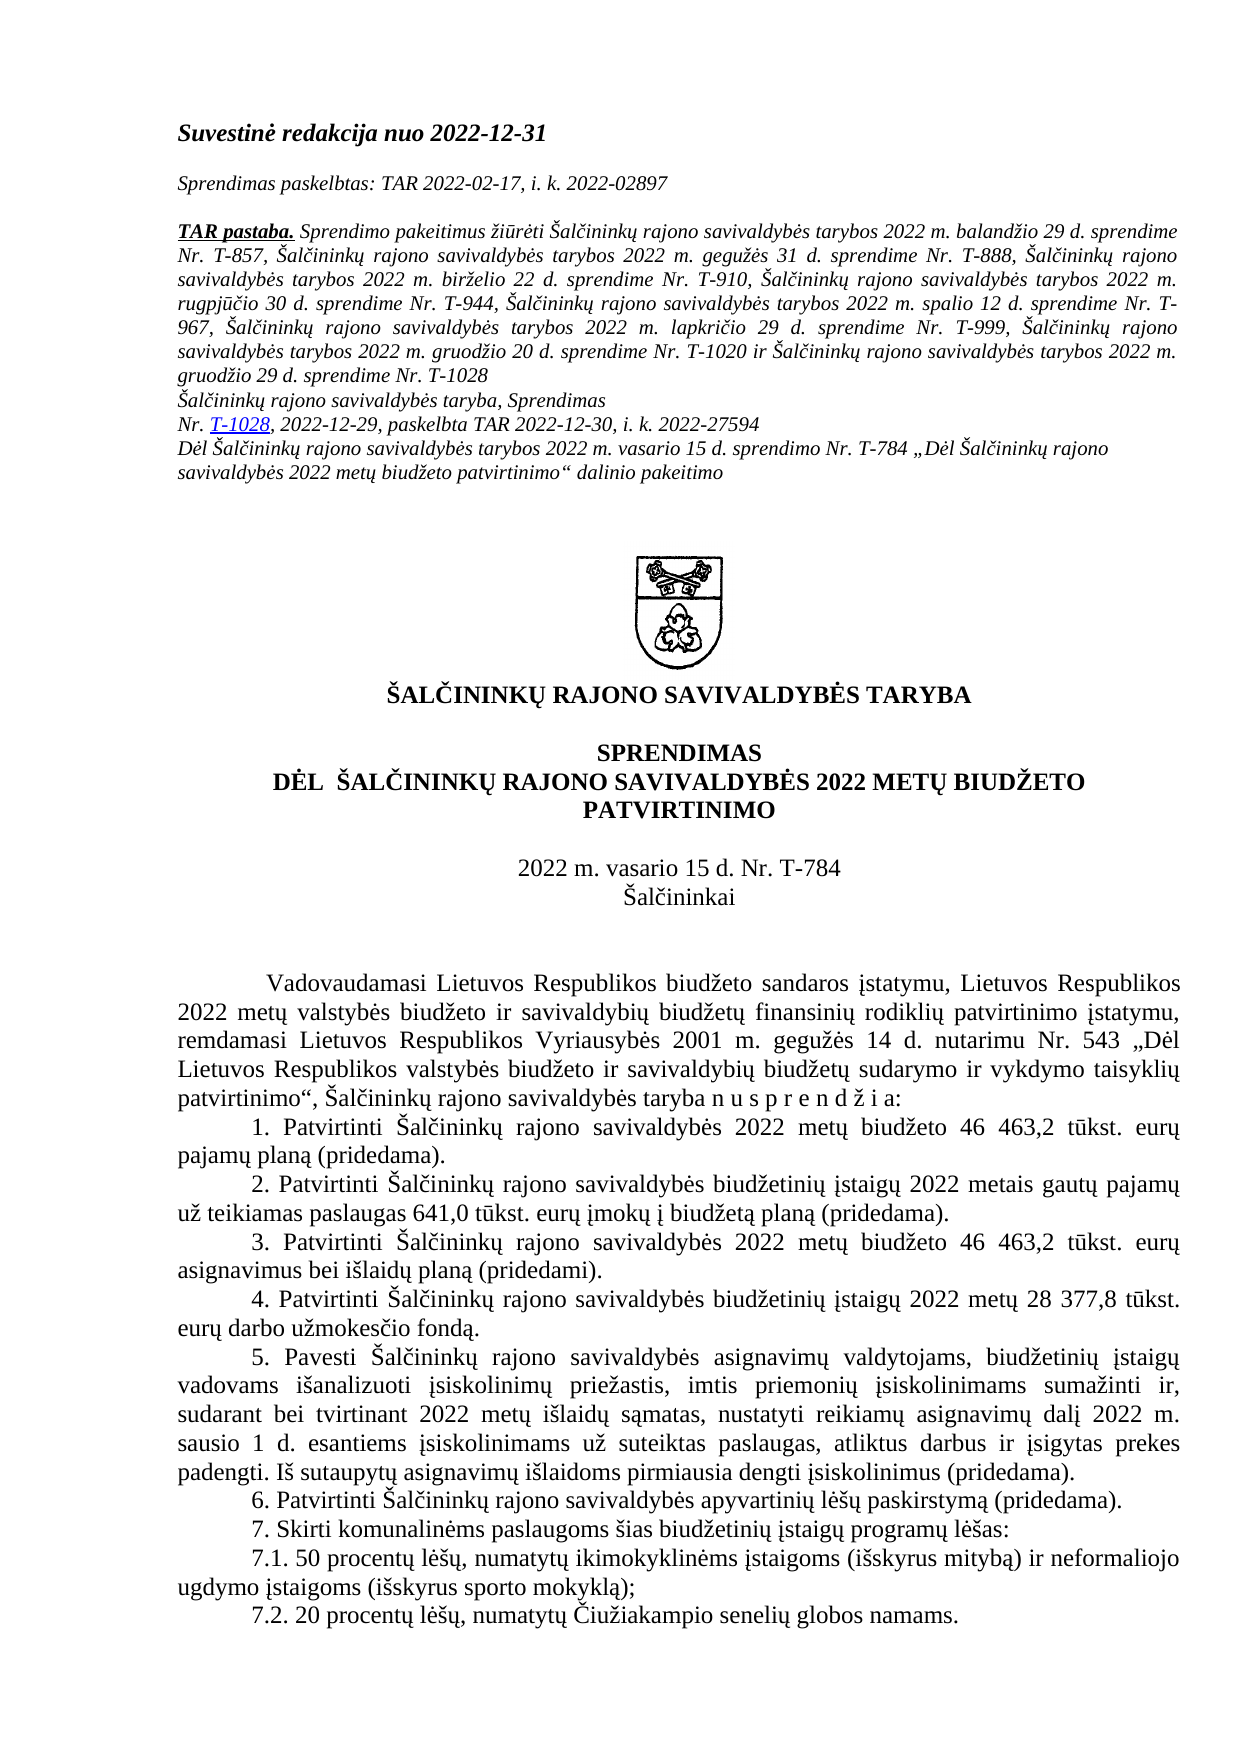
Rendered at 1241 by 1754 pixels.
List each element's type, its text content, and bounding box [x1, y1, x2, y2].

text DĖL ŠALČININKŲ RAJONO SAVIVALDYBĖS 2022 METŲ BIUDŽETO PATVIRTINIMO [177, 767, 1181, 824]
text Šalčininkai [177, 882, 1181, 910]
text TAR pastaba. Sprendimo pakeitimus žiūrėti Šalčininkų rajono savivaldybės tarybos 2022 m. balandžio 29 d. sprendime Nr. T-857, Šalčininkų rajono savivaldybės tarybos 2022 m. gegužės 31 d. sprendime Nr. T-888, Šalčininkų rajono savivaldybės tarybos 2022 m. birželio 22 d. sprendime Nr. T-910, Šalčininkų rajono savivaldybės tarybos 2022 m. rugpjūčio 30 d. sprendime Nr. T-944, Šalčininkų rajono savivaldybės tarybos 2022 m. spalio 12 d. sprendime Nr. T-967, Šalčininkų rajono savivaldybės tarybos 2022 m. lapkričio 29 d. sprendime Nr. T-999, Šalčininkų rajono savivaldybės tarybos 2022 m. gruodžio 20 d. sprendime Nr. T-1020 ir Šalčininkų rajono savivaldybės tarybos 2022 m. gruodžio 29 d. sprendime Nr. T-1028 [177, 219, 1181, 387]
text 7. Skirti komunalinėms paslaugoms šias biudžetinių įstaigų programų lėšas: [177, 1514, 1181, 1543]
text Šalčininkų rajono savivaldybės taryba, Sprendimas [177, 387, 1181, 412]
text SPRENDIMAS [177, 738, 1181, 767]
text 2. Patvirtinti Šalčininkų rajono savivaldybės biudžetinių įstaigų 2022 metais gautų pajamų už teikiamas paslaugas 641,0 tūkst. eurų įmokų į biudžetą planą (pridedama). [177, 1169, 1181, 1227]
text Nr. T-1028, 2022-12-29, paskelbta TAR 2022-12-30, i. k. 2022-27594 [177, 412, 1181, 436]
text 7.2. 20 procentų lėšų, numatytų Čiužiakampio senelių globos namams. [177, 1600, 1181, 1629]
text Dėl Šalčininkų rajono savivaldybės tarybos 2022 m. vasario 15 d. sprendimo Nr. T-784 „Dėl Šalčininkų rajono savivaldybės 2022 metų biudžeto patvirtinimo“ dalinio pakeitimo [177, 436, 1181, 484]
text 5. Pavesti Šalčininkų rajono savivaldybės asignavimų valdytojams, biudžetinių įstaigų vadovams išanalizuoti įsiskolinimų priežastis, imtis priemonių įsiskolinimams sumažinti ir, sudarant bei tvirtinant 2022 metų išlaidų sąmatas, nustatyti reikiamų asignavimų dalį 2022 m. sausio 1 d. esantiems įsiskolinimams už suteiktas paslaugas, atliktus darbus ir įsigytas prekes padengti. Iš sutaupytų asignavimų išlaidoms pirmiausia dengti įsiskolinimus (pridedama). [177, 1342, 1181, 1485]
text Suvestinė redakcija nuo 2022-12-31 [177, 118, 1181, 147]
text 2022 m. vasario 15 d. Nr. T-784 [177, 853, 1181, 882]
text 6. Patvirtinti Šalčininkų rajono savivaldybės apyvartinių lėšų paskirstymą (pridedama). [177, 1485, 1181, 1514]
text 1. Patvirtinti Šalčininkų rajono savivaldybės 2022 metų biudžeto 46 463,2 tūkst. eurų pajamų planą (pridedama). [177, 1112, 1181, 1169]
text 4. Patvirtinti Šalčininkų rajono savivaldybės biudžetinių įstaigų 2022 metų 28 377,8 tūkst. eurų darbo užmokesčio fondą. [177, 1284, 1181, 1342]
text Vadovaudamasi Lietuvos Respublikos biudžeto sandaros įstatymu, Lietuvos Respublikos 2022 metų valstybės biudžeto ir savivaldybių biudžetų finansinių rodiklių patvirtinimo įstatymu, remdamasi Lietuvos Respublikos Vyriausybės 2001 m. gegužės 14 d. nutarimu Nr. 543 „Dėl Lietuvos Respublikos valstybės biudžeto ir savivaldybių biudžetų sudarymo ir vykdymo taisyklių patvirtinimo“, Šalčininkų rajono savivaldybės taryba n u s p r e n d ž i a: [177, 968, 1181, 1112]
text ŠALČININKŲ RAJONO SAVIVALDYBĖS TARYBA [177, 680, 1181, 709]
text 3. Patvirtinti Šalčininkų rajono savivaldybės 2022 metų biudžeto 46 463,2 tūkst. eurų asignavimus bei išlaidų planą (pridedami). [177, 1227, 1181, 1284]
text Sprendimas paskelbtas: TAR 2022-02-17, i. k. 2022-02897 [177, 171, 1181, 195]
text 7.1. 50 procentų lėšų, numatytų ikimokyklinėms įstaigoms (išskyrus mitybą) ir neformaliojo ugdymo įstaigoms (išskyrus sporto mokyklą); [177, 1543, 1181, 1600]
